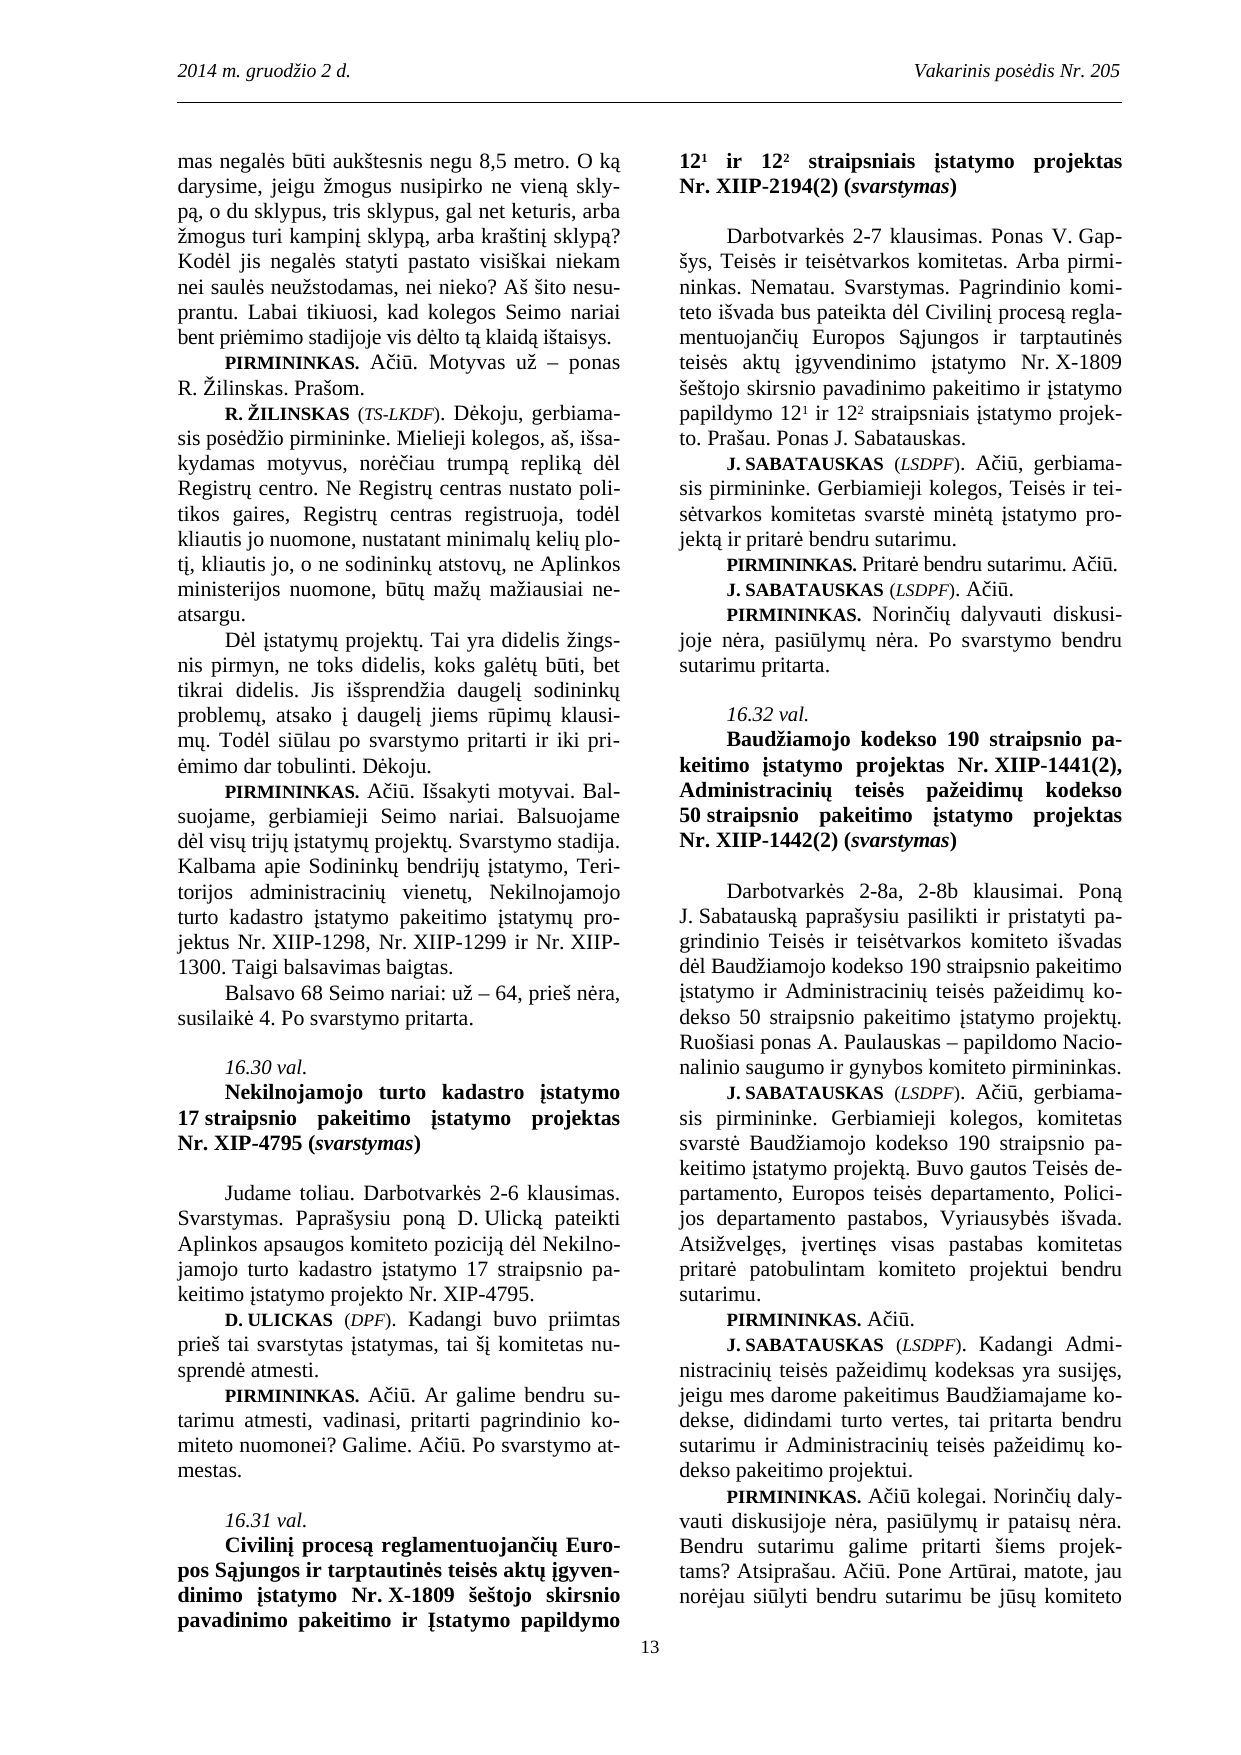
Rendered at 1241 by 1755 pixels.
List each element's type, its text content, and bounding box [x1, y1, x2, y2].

text PIRMININKAS. Pri­ta­rė ben­dru su­ta­ri­mu. Ačiū. [679, 551, 1122, 576]
text Dar­bo­tvarkės 2-8a, 2-8b klau­si­mai. Po­ną J. Sa­ba­taus­ką pa­pra­šy­siu pa­si­lik­ti ir pri­sta­ty­ti pa­grin­di­nio Tei­sės ir tei­sėt­var­kos ko­mi­te­to iš­va­das dėl Bau­džia­mo­jo ko­dek­so 190 straips­nio pa­kei­ti­mo įsta­ty­mo ir Ad­mi­nist­ra­ci­nių tei­sės pa­žei­di­mų ko­dek­so 50 straips­nio pa­kei­ti­mo įsta­ty­mo pro­jek­tų. Ruo­šia­si po­nas A. Pau­laus­kas – pa­pil­do­mo Na­cio­na­li­nio sau­gu­mo ir gy­ny­bos ko­mi­te­to pir­mi­nin­kas. [679, 878, 1122, 1079]
text PIRMININKAS. Ačiū. Iš­sa­ky­ti mo­ty­vai. Bal­suo­ja­me, ger­bia­mie­ji Sei­mo na­riai. Bal­suo­ja­me dėl vi­sų tri­jų įsta­ty­mų pro­jek­tų. Svars­ty­mo sta­di­ja. Kal­ba­ma apie So­di­nin­kų ben­dri­jų įsta­ty­mo, Te­ri­to­ri­jos ad­mi­nist­ra­ci­nių vie­ne­tų, Ne­kil­no­ja­mo­jo tur­to ka­dast­ro įsta­ty­mo pa­kei­ti­mo įsta­ty­mų pro­jek­tus Nr. XIIP-1298, Nr. XIIP-1299 ir Nr. XIIP-1300. Tai­gi bal­sa­vi­mas baig­tas. [177, 778, 620, 979]
text 121 ir 122 straips­niais įsta­ty­mo pro­jek­tas Nr. XIIP-2194(2) (svars­ty­mas) [679, 148, 1122, 198]
text PIRMININKAS. Ačiū. Ar ga­li­me ben­dru su­ta­ri­mu at­mes­ti, va­di­na­si, pri­tar­ti pa­grin­di­nio ko­mi­te­to nuo­mo­nei? Ga­li­me. Ačiū. Po svars­ty­mo at­mes­tas. [177, 1382, 620, 1483]
text J. SABATAUSKAS (LSDPF). Ačiū. [679, 576, 1122, 601]
text J. SABATAUSKAS (LSDPF). Ka­dan­gi Ad­mi­nist­ra­ci­nių tei­sės pa­žei­di­mų ko­dek­sas yra su­si­jęs, jei­gu mes da­ro­me pa­kei­ti­mus Bau­džia­ma­ja­me ko­dek­se, di­din­da­mi tur­to ver­tes, tai pri­tar­ta ben­dru su­ta­ri­mu ir Ad­mi­nist­ra­ci­nių tei­sės pa­žei­di­mų ko­dek­so pa­kei­ti­mo pro­jek­tui. [679, 1331, 1122, 1483]
text Bau­džia­mo­jo ko­dek­so 190 straips­nio pa­kei­ti­mo įsta­ty­mo pro­jek­tas Nr. XIIP-1441(2), Ad­mi­nist­ra­ci­nių tei­sės pa­žei­di­mų ko­dek­so 50 straips­nio pa­kei­ti­mo įsta­ty­mo pro­jek­tas Nr. XIIP-1442(2) (svars­ty­mas) [679, 726, 1122, 852]
text PIRMININKAS. Ačiū ko­le­gai. No­rin­čių da­ly­vau­ti dis­ku­si­jo­je nė­ra, pa­siū­ly­mų ir pa­tai­sų nė­ra. Ben­dru su­ta­ri­mu ga­li­me pri­tar­ti šiems pro­jek­tams? At­si­pra­šau. Ačiū. Po­ne Ar­tū­rai, ma­to­te, jau no­rė­jau siū­ly­ti ben­dru su­ta­ri­mu be jū­sų ko­mi­te­to [679, 1483, 1122, 1609]
text Bal­sa­vo 68 Sei­mo na­riai: už – 64, prieš nė­ra, su­si­lai­kė 4. Po svars­ty­mo pri­tar­ta. [177, 979, 620, 1030]
text 16.30 val. [224, 1055, 620, 1079]
text D. ULICKAS (DPF). Ka­dan­gi bu­vo pri­im­tas prieš tai svars­ty­tas įsta­ty­mas, tai šį ko­mi­te­tas nu­spren­dė at­mes­ti. [177, 1306, 620, 1382]
text Ju­da­me to­liau. Dar­bo­tvarkės 2-6 klau­si­mas. Svars­ty­mas. Pa­pra­šy­siu po­ną D. Ulic­ką pa­teik­ti Ap­lin­kos ap­sau­gos ko­mi­te­to po­zi­ci­ją dėl Ne­kil­no­ja­mo­jo tur­to ka­dast­ro įsta­ty­mo 17 straips­nio pa­kei­ti­mo įsta­ty­mo pro­jek­to Nr. XIP-4795. [177, 1180, 620, 1306]
text Ci­vi­li­nį pro­ce­są reg­la­men­tuo­jan­čių Eu­ro­pos Są­jun­gos ir tarp­tau­ti­nės tei­sės ak­tų įgy­ven­di­ni­mo įsta­ty­mo Nr. X-1809 šeš­to­jo skir­snio pa­va­di­ni­mo pa­kei­ti­mo ir Įsta­ty­mo pa­pil­dy­mo [177, 1532, 620, 1633]
text PIRMININKAS. Ačiū. [679, 1306, 1122, 1331]
text R. ŽILINSKAS (TS-LKDF). Dė­ko­ju, ger­bia­ma­sis po­sė­džio pir­mi­nin­ke. Mie­lie­ji ko­le­gos, aš, iš­sa­ky­da­mas mo­ty­vus, no­rė­čiau trum­pą re­pli­ką dėl Re­gist­rų cen­tro. Ne Re­gist­rų cen­tras nu­sta­to po­li­ti­kos gai­res, Re­gist­rų cen­tras re­gist­ruo­ja, to­dėl kliau­tis jo nuo­mo­ne, nu­sta­tant mi­ni­ma­lų ke­lių plo­tį, kliau­tis jo, o ne so­di­nin­kų at­sto­vų, ne Ap­lin­kos mi­nis­te­ri­jos nuo­mo­ne, bū­tų ma­žų ma­žiau­siai ne­atsar­gu. [177, 400, 620, 627]
text Ne­kil­no­ja­mo­jo tur­to ka­dast­ro įsta­ty­mo 17 straips­nio pa­kei­ti­mo įsta­ty­mo pro­jek­tas Nr. XIP-4795 (svars­ty­mas) [177, 1079, 620, 1155]
text PIRMININKAS. No­rin­čių da­ly­vau­ti dis­ku­si­jo­je nė­ra, pa­siū­ly­mų nė­ra. Po svars­ty­mo ben­dru su­ta­ri­mu pri­tar­ta. [679, 601, 1122, 677]
text Dėl įsta­ty­mų pro­jek­tų. Tai yra di­de­lis žings­nis pir­myn, ne toks di­de­lis, koks ga­lė­tų bū­ti, bet tik­rai di­de­lis. Jis iš­spren­džia dau­ge­lį so­di­nin­kų pro­ble­mų, at­sa­ko į dau­ge­lį jiems rū­pi­mų klau­si­mų. To­dėl siū­lau po svars­ty­mo pri­tar­ti ir iki pri­ėmi­mo dar to­bu­lin­ti. Dė­ko­ju. [177, 627, 620, 778]
text PIRMININKAS. Ačiū. Mo­ty­vas už – po­nas R. Ži­lins­kas. Pra­šom. [177, 349, 620, 400]
text Dar­bo­tvarkės 2-7 klau­si­mas. Po­nas V. Gap­šys, Tei­sės ir tei­sėt­var­kos ko­mi­te­tas. Ar­ba pir­mi­nin­kas. Ne­ma­tau. Svars­ty­mas. Pa­grin­di­nio ko­mi­te­to iš­va­da bus pa­teik­ta dėl Ci­vi­li­nį pro­ce­są reg­la­men­tuo­jan­čių Eu­ro­pos Są­jun­gos ir tarp­tau­ti­nės tei­sės ak­tų įgy­ven­di­ni­mo įsta­ty­mo Nr. X-1809 šeš­to­jo skir­snio pa­va­di­ni­mo pa­kei­ti­mo ir įsta­ty­mo pa­pil­dy­mo 121 ir 122 straips­niais įsta­ty­mo pro­jek­to. Pra­šau. Po­nas J. Sa­ba­taus­kas. [679, 223, 1122, 450]
text 16.32 val. [726, 702, 1122, 726]
text mas ne­ga­lės bū­ti aukš­tes­nis ne­gu 8,5 met­ro. O ką da­ry­si­me, jei­gu žmo­gus nu­si­pir­ko ne vie­ną skly­pą, o du skly­pus, tris skly­pus, gal net ke­tu­ris, ar­ba žmo­gus tu­ri kam­pi­nį skly­pą, ar­ba kraš­ti­nį skly­pą? Ko­dėl jis ne­ga­lės sta­ty­ti pa­sta­to vi­siš­kai nie­kam nei sau­lės ne­už­sto­da­mas, nei nie­ko? Aš ši­to ne­su­pran­tu. La­bai ti­kiuo­si, kad ko­le­gos Sei­mo na­riai bent pri­ėmi­mo sta­di­jo­je vis dėl­to tą klai­dą iš­tai­sys. [177, 148, 620, 349]
text 16.31 val. [224, 1508, 620, 1532]
text J. SABATAUSKAS (LSDPF). Ačiū, ger­bia­ma­sis pir­mi­nin­ke. Ger­bia­mie­ji ko­le­gos, Tei­sės ir tei­sėt­var­kos ko­mi­te­tas svars­tė mi­nė­tą įsta­ty­mo pro­jek­tą ir pri­ta­rė ben­dru su­ta­ri­mu. [679, 450, 1122, 551]
text J. SABATAUSKAS (LSDPF). Ačiū, ger­bia­ma­sis pir­mi­nin­ke. Ger­bia­mie­ji ko­le­gos, ko­mi­te­tas svars­tė Bau­džia­mo­jo ko­dek­so 190 straips­nio pa­kei­ti­mo įsta­ty­mo pro­jek­tą. Bu­vo gau­tos Tei­sės de­par­ta­men­to, Eu­ro­pos tei­sės de­par­ta­men­to, Po­li­ci­jos de­par­ta­men­to pa­sta­bos, Vy­riau­sy­bės iš­va­da. At­si­žvel­gęs, įver­ti­nęs vi­sas pa­sta­bas ko­mi­te­tas pri­ta­rė pa­to­bu­lin­tam ko­mi­te­to pro­jek­tui ben­dru su­ta­ri­mu. [679, 1079, 1122, 1306]
